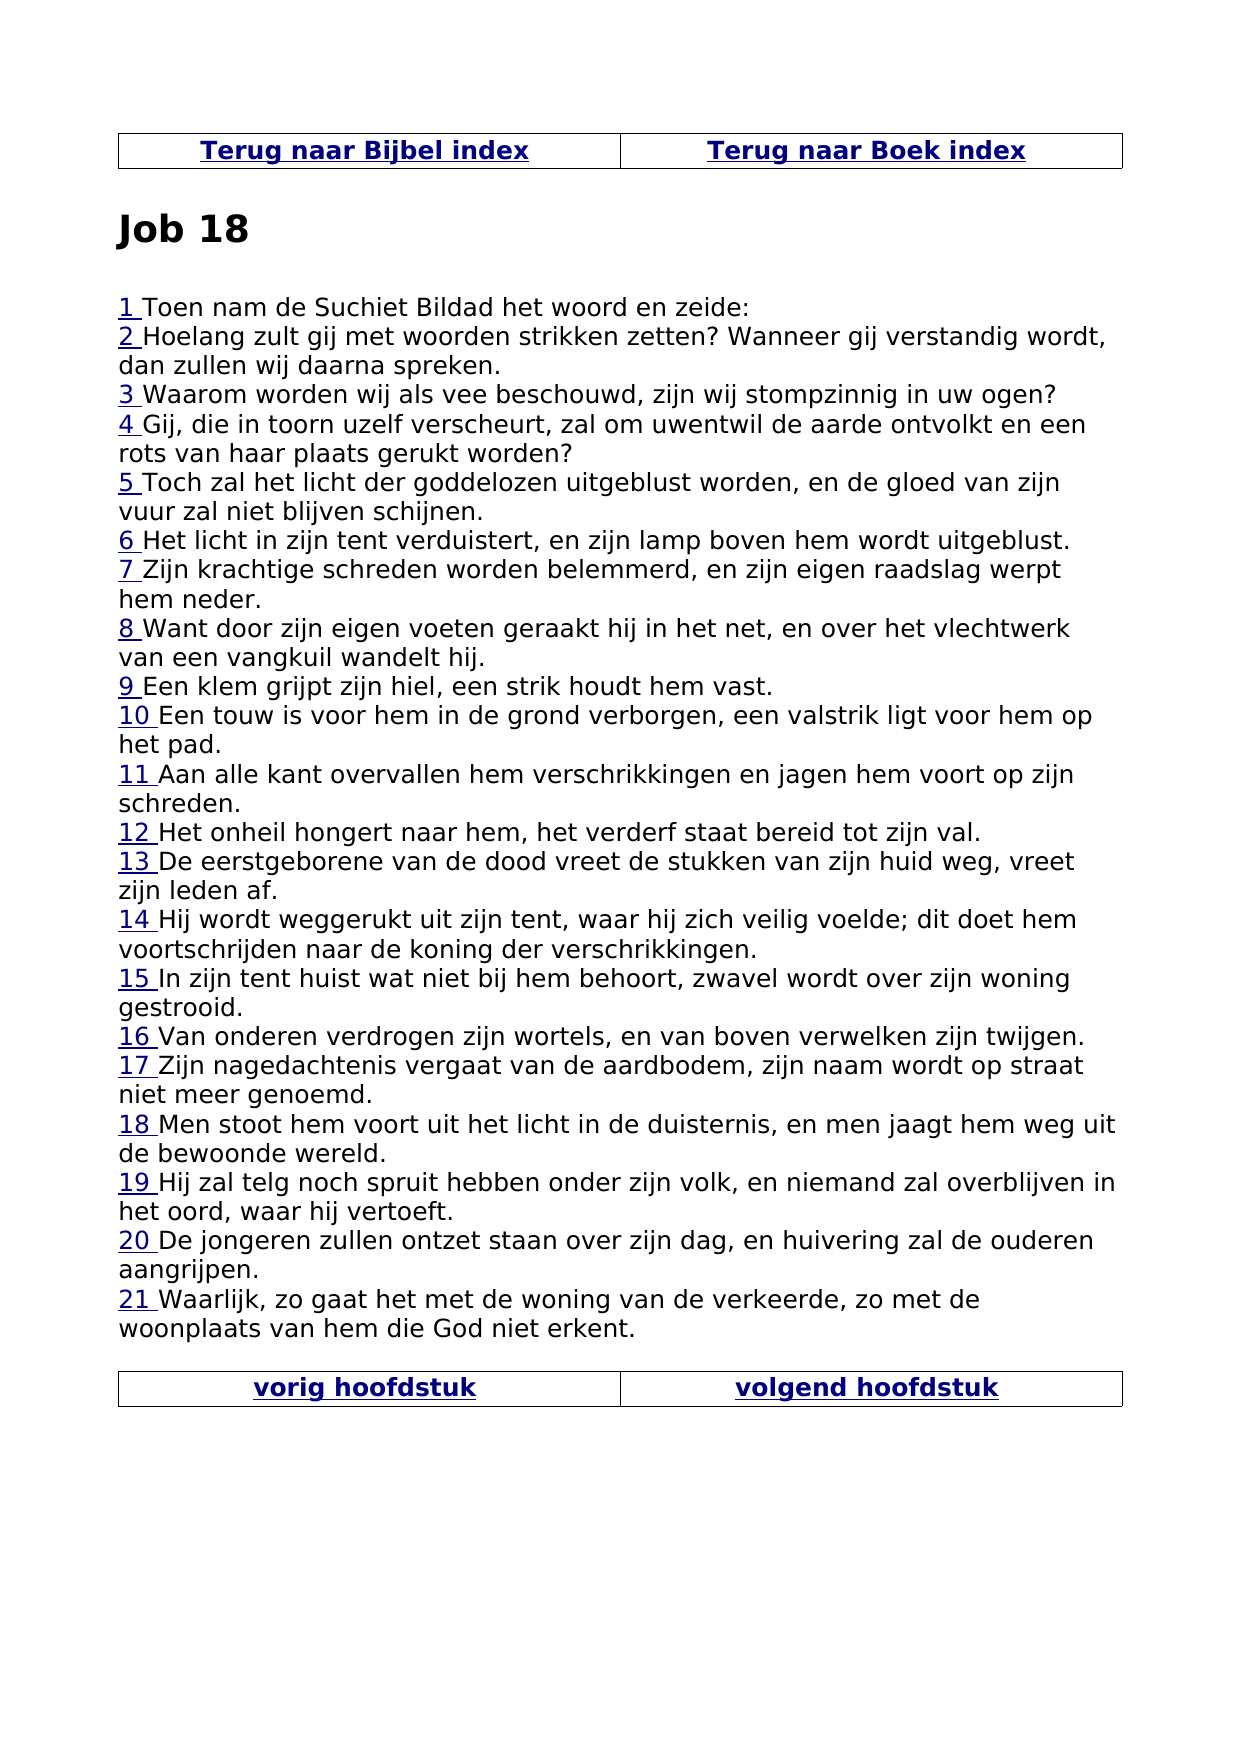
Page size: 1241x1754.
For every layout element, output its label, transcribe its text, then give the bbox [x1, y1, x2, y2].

table_header vorig hoofdstuk [119, 1372, 620, 1406]
table_header Terug naar Boek index [621, 134, 1122, 168]
table_header Terug naar Bijbel index [119, 134, 620, 168]
table_header volgend hoofdstuk [621, 1372, 1122, 1406]
text 1 Toen nam de Suchiet Bildad het woord en zeide: 2 Hoelang zult gij met woorden strikken zetten? Wanneer gij verstandig wordt, dan zullen wij daarna spreken. 3 Waarom worden wij als vee beschouwd, zijn wij stompzinnig in uw ogen? 4 Gij, die in toorn uzelf verscheurt, zal om uwentwil de aarde ontvolkt en een rots van haar plaats gerukt worden? 5 Toch zal het licht der goddelozen uitgeblust worden, en de gloed van zijn vuur zal niet blijven schijnen. 6 Het licht in zijn tent verduistert, en zijn lamp boven hem wordt uitgeblust. 7 Zijn krachtige schreden worden belemmerd, en zijn eigen raadslag werpt hem neder. 8 Want door zijn eigen voeten geraakt hij in het net, en over het vlechtwerk van een vangkuil wandelt hij. 9 Een klem grijpt zijn hiel, een strik houdt hem vast. 10 Een touw is voor hem in de grond verborgen, een valstrik ligt voor hem op het pad. 11 Aan alle kant overvallen hem verschrikkingen en jagen hem voort op zijn schreden. 12 Het onheil hongert naar hem, het verderf staat bereid tot zijn val. 13 De eerstgeborene van de dood vreet de stukken van zijn huid weg, vreet zijn leden af. 14 Hij wordt weggerukt uit zijn tent, waar hij zich veilig voelde; dit doet hem voortschrijden naar de koning der verschrikkingen. 15 In zijn tent huist wat niet bij hem behoort, zwavel wordt over zijn woning gestrooid. 16 Van onderen verdrogen zijn wortels, en van boven verwelken zijn twijgen. 17 Zijn nagedachtenis vergaat van de aardbodem, zijn naam wordt op straat niet meer genoemd. 18 Men stoot hem voort uit het licht in de duisternis, en men jaagt hem weg uit de bewoonde wereld. 19 Hij zal telg noch spruit hebben onder zijn volk, en niemand zal overblijven in het oord, waar hij vertoeft. 20 De jongeren zullen ontzet staan over zijn dag, en huivering zal de ouderen aangrijpen. 21 Waarlijk, zo gaat het met de woning van de verkeerde, zo met de woonplaats van hem die God niet erkent. [118, 264, 1122, 1343]
subtitle Job 18 [118, 208, 1122, 252]
